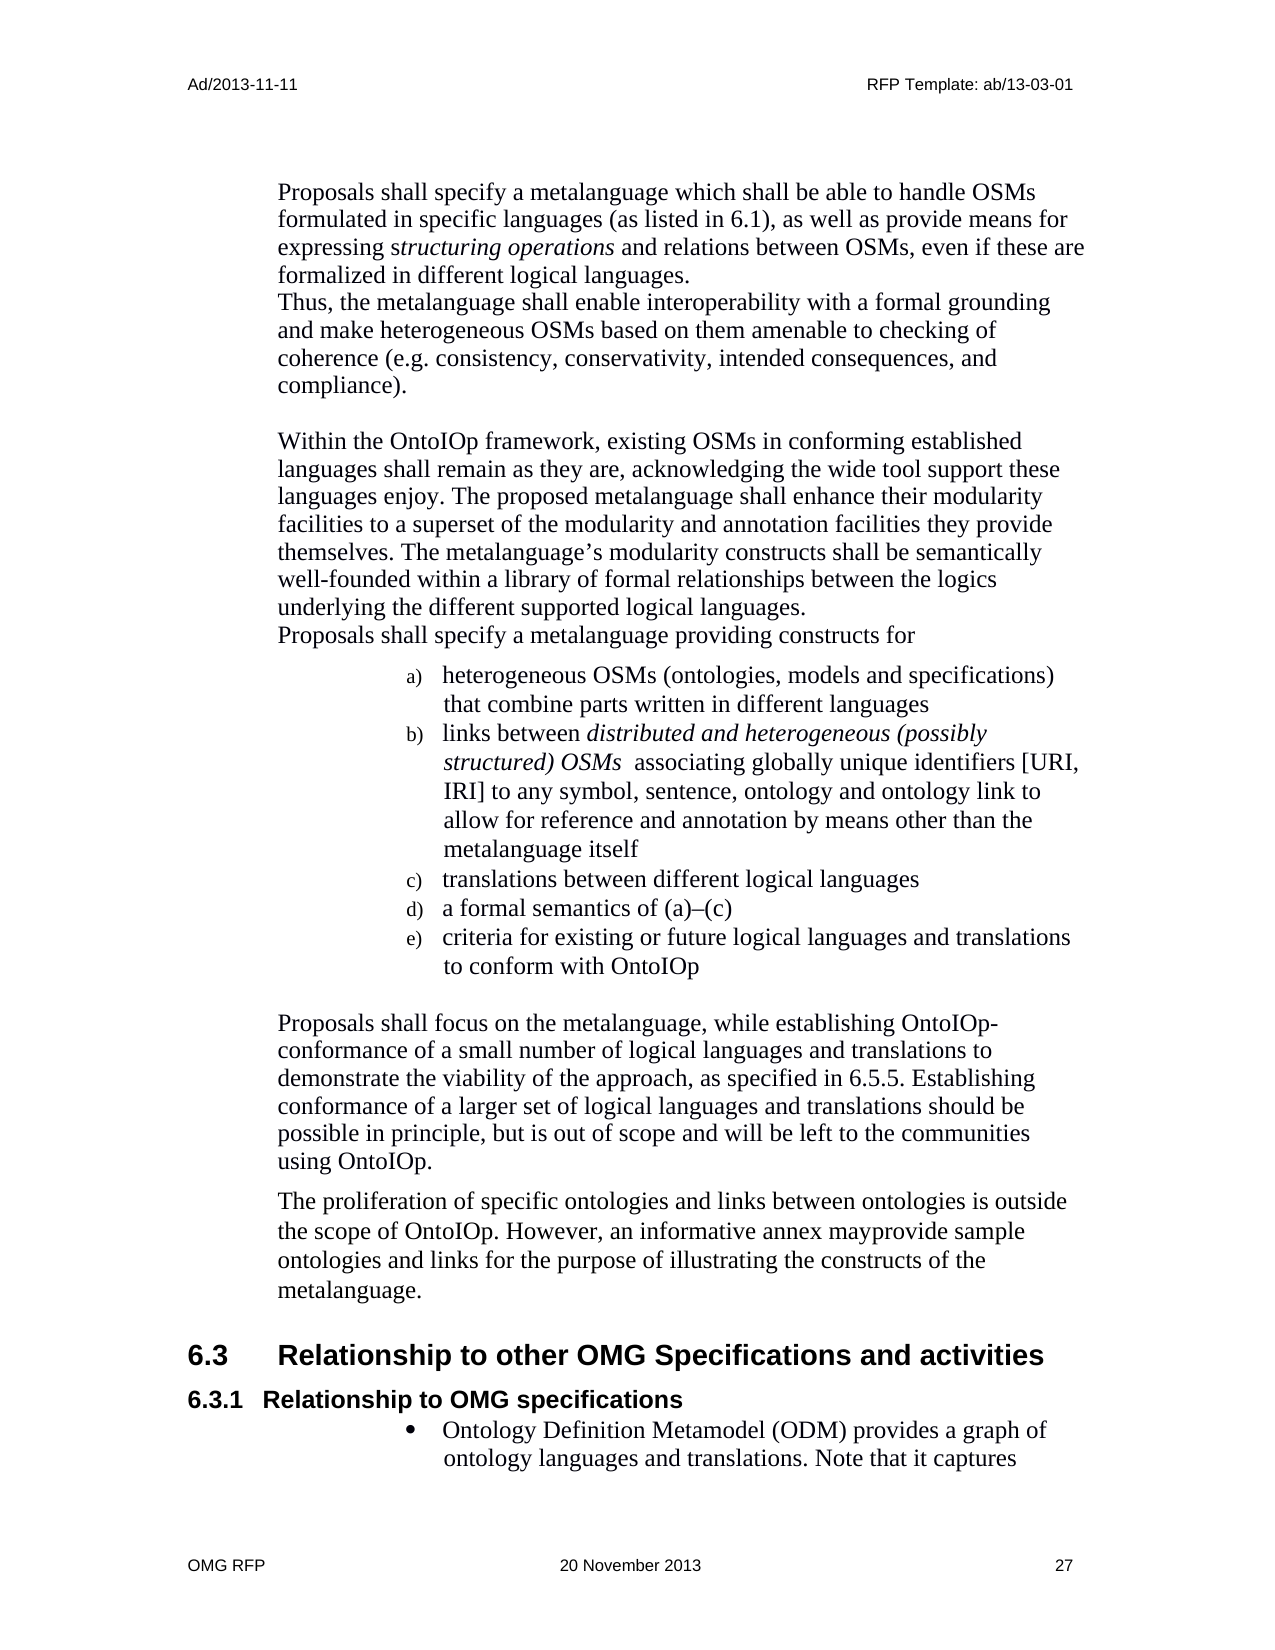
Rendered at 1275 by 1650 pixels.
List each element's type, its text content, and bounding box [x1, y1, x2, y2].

subtitle Relationship to other OMG Specifications and activities [187, 1339, 1087, 1372]
subtitle Relationship to OMG specifications [187, 1386, 1087, 1414]
text Proposals shall specify a metalanguage providing constructs for [277, 621, 1087, 649]
list links between distributed and heterogeneous (possibly structured) OSMs associating globally unique identifiers [URI, IRI] to any symbol, sentence, ontology and ontology link to allow for reference and annotation by means other than the metalanguage itself [406, 719, 1087, 863]
text Proposals shall focus on the metalanguage, while establishing OntoIOp-conformance of a small number of logical languages and translations to demonstrate the viability of the approach, as specified in 6.5.5. Establishing conformance of a larger set of logical languages and translations should be possible in principle, but is out of scope and will be left to the communities using OntoIOp. [277, 1009, 1087, 1175]
list translations between different logical languages [406, 865, 1087, 892]
list heterogeneous OSMs (ontologies, models and specifications) that combine parts written in different languages [406, 661, 1087, 718]
list criteria for existing or future logical languages and translations to conform with OntoIOp [406, 923, 1087, 979]
text The proliferation of specific ontologies and links between ontologies is outside the scope of OntoIOp. However, an informative annex may provide sample ontologies and links for the purpose of illustrating the constructs of the metalanguage. [277, 1187, 1087, 1304]
text Thus, the metalanguage shall enable interoperability with a formal grounding and make heterogeneous OSMs based on them amenable to checking of coherence (e.g. consistency, conservativity, intended consequences, and compliance). [277, 288, 1087, 399]
text Proposals shall specify a metalanguage which shall be able to handle OSMs formulated in specific languages (as listed in 6.1), as well as provide means for expressing structuring operations and relations between OSMs, even if these are formalized in different logical languages. [277, 178, 1087, 288]
list a formal semantics of (a)–(c) [406, 894, 1087, 921]
text Within the OntoIOp framework, existing OSMs in conforming established languages shall remain as they are, acknowledging the wide tool support these languages enjoy. The proposed metalanguage shall enhance their modularity facilities to a superset of the modularity and annotation facilities they provide themselves. The metalanguage’s modularity constructs shall be semantically well-founded within a library of formal relationships between the logics underlying the different supported logical languages. [277, 427, 1087, 621]
list Ontology Definition Metamodel (ODM) provides a graph of ontology languages and translations. Note that it captures [406, 1416, 1087, 1472]
